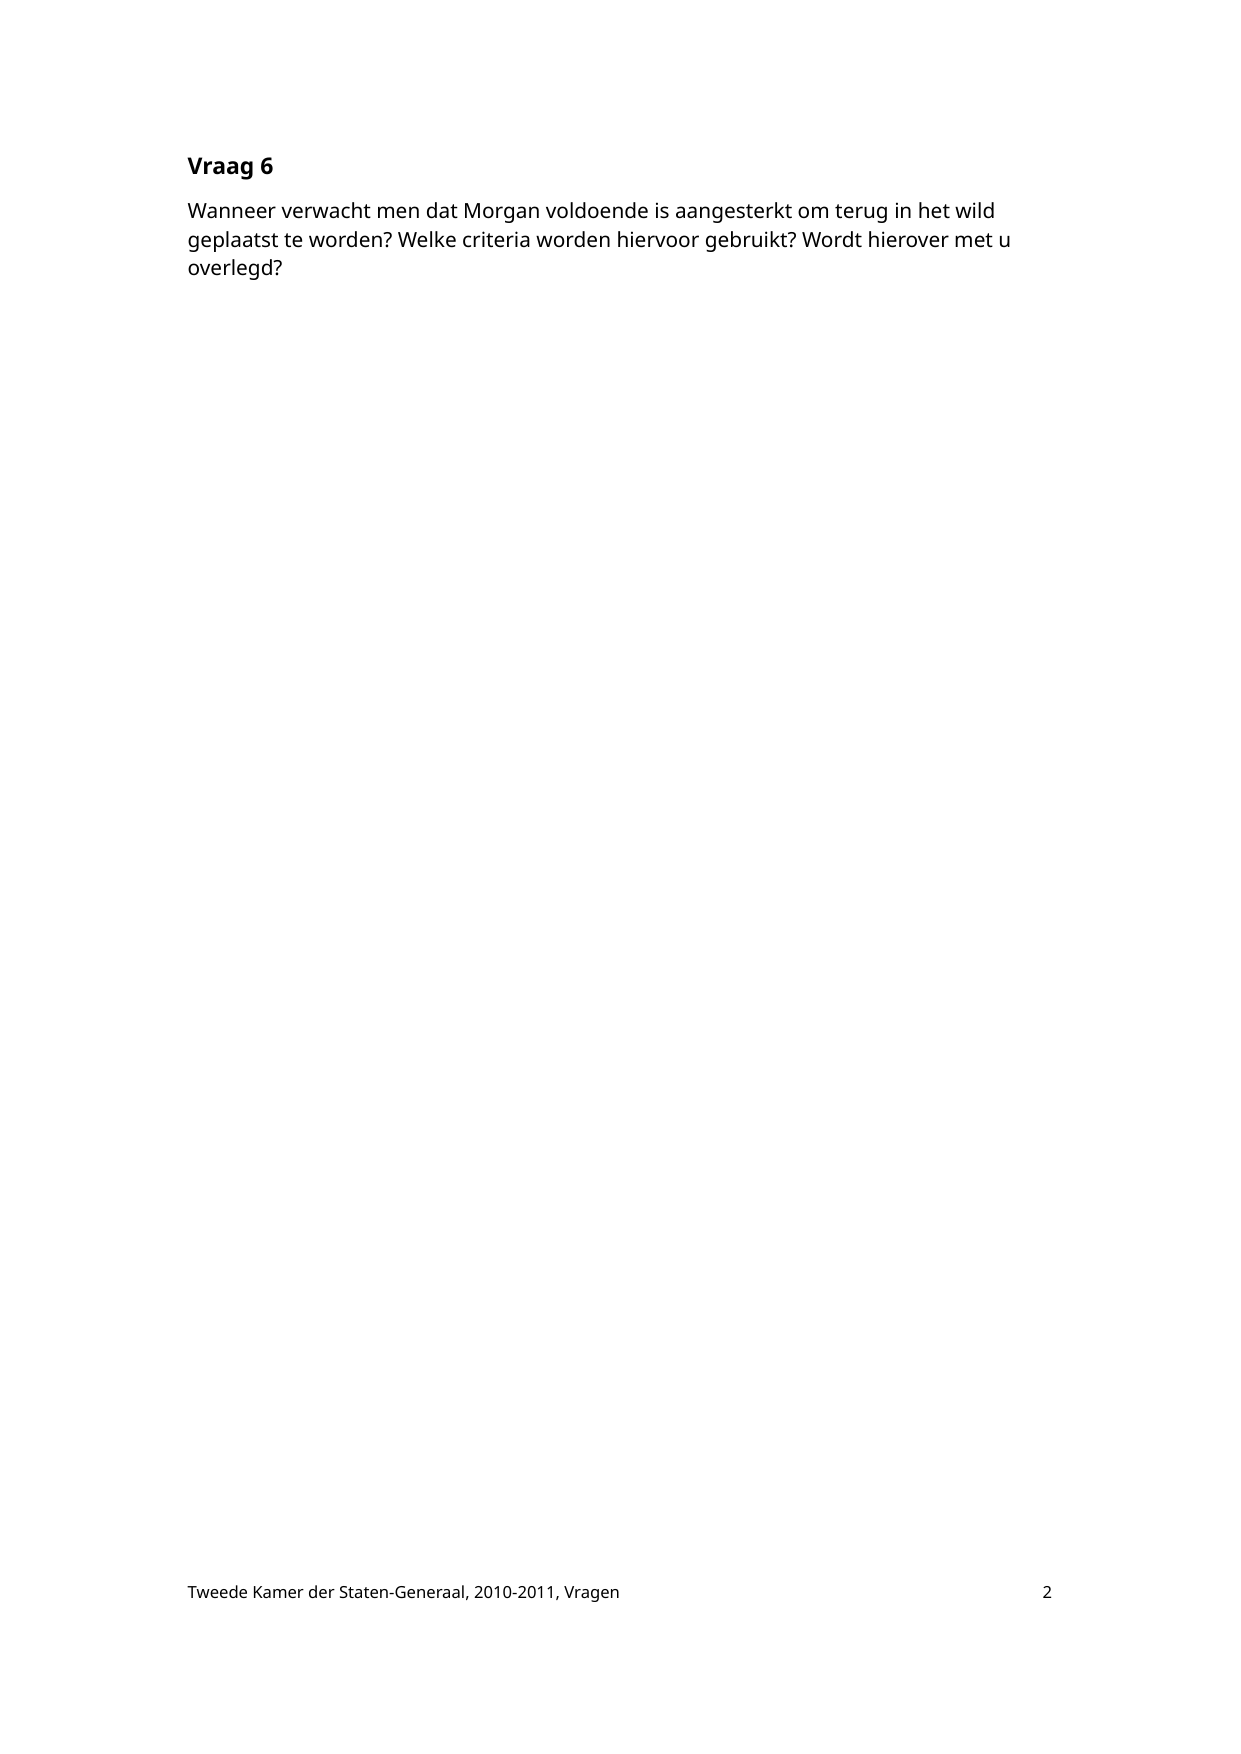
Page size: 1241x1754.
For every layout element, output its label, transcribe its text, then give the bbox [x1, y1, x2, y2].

text Wanneer verwacht men dat Morgan voldoende is aangesterkt om terug in het wild geplaatst te worden? Welke criteria worden hiervoor gebruikt? Wordt hierover met u overlegd? [187, 196, 1053, 282]
subtitle Vraag 6 [187, 150, 1053, 181]
